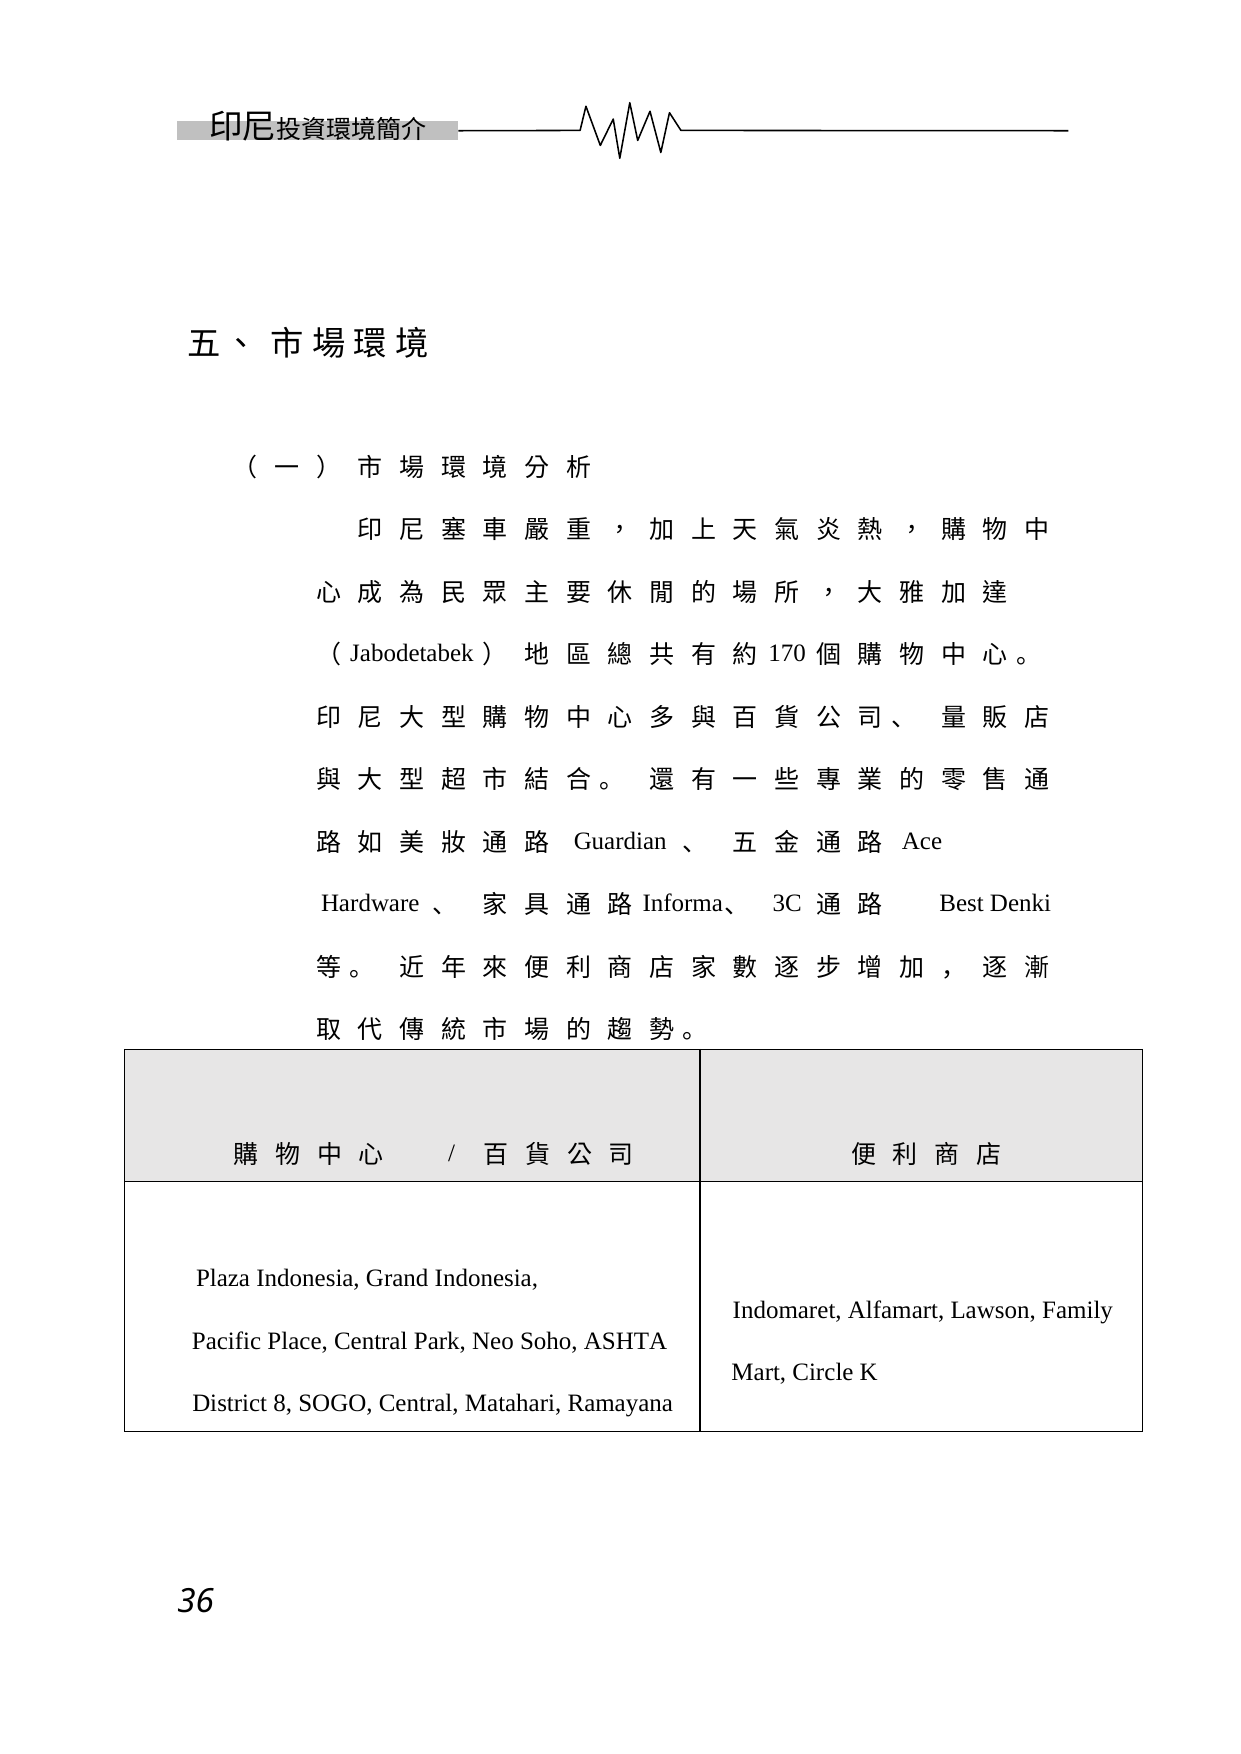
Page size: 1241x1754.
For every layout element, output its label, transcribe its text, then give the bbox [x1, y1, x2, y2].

text 印尼塞車嚴重，加上天氣炎熱，購物中心成為民眾主要休閒的場所，大雅加達（Jabodetabek）地區總共有約170個購物中心。印尼大型購物中心多與百貨公司、量販店與大型超市結合。還有一些專業的零售通路如美妝通路Guardian、五金通路Ace Hardware、家具通路Informa、3C通路 Best Denki等。近年來便利商店家數逐步增加，逐漸取代傳統市場的趨勢。 [281, 486, 1058, 1049]
text （一）市場環境分析 [207, 424, 1058, 486]
table_cell Plaza Indonesia, Grand Indonesia, Pacific Place, Central Park, Neo Soho, ASHTA District 8, SOGO, Central, Matahari, Ramayana [125, 1182, 699, 1431]
table_header 購物中心 / 百貨公司 [125, 1050, 699, 1181]
table_cell Indomaret, Alfamart, Lawson, Family Mart, Circle K [701, 1182, 1142, 1431]
text 五、市場環境 [183, 299, 1058, 361]
table_header 便利商店 [701, 1050, 1142, 1181]
